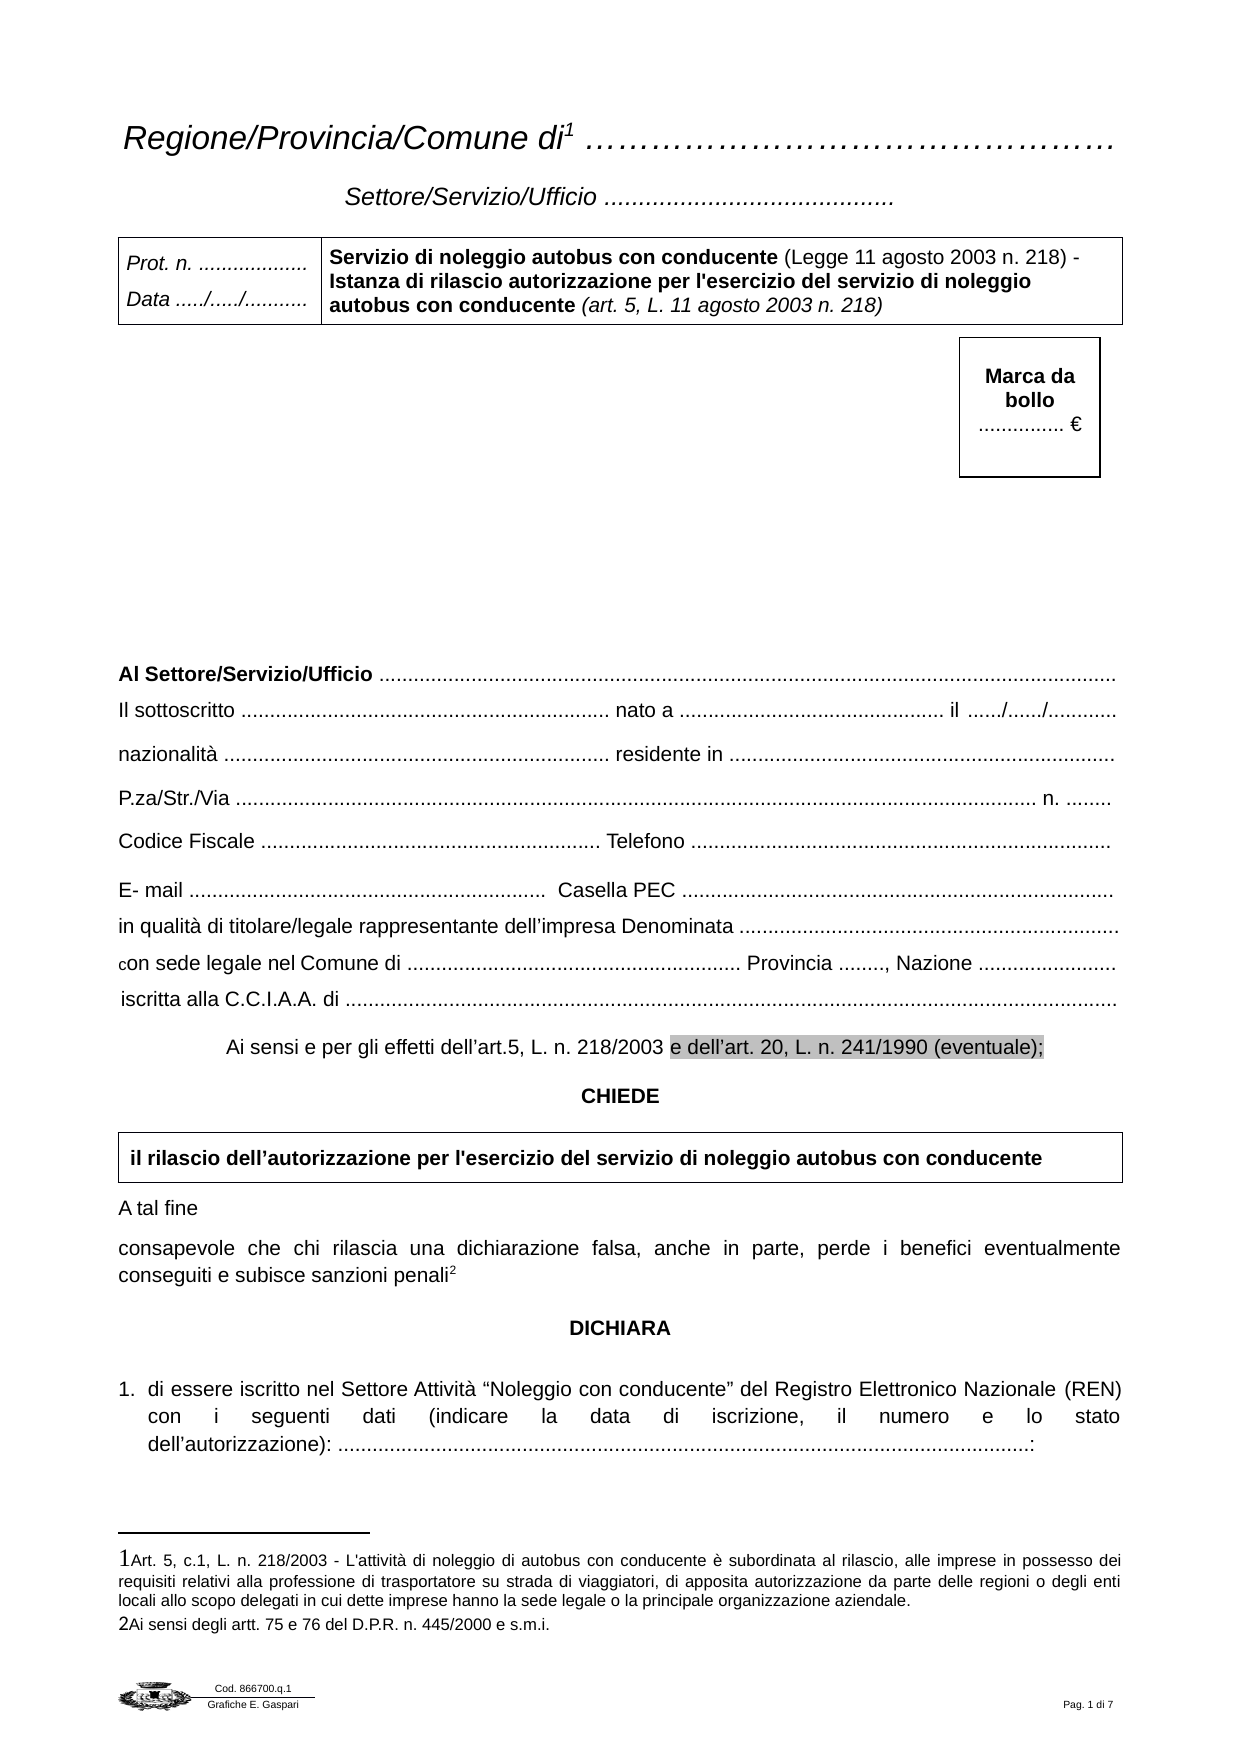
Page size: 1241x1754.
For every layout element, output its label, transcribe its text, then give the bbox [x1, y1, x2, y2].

subtitle CHIEDE [118, 1084, 1122, 1108]
text Al Settore/Servizio/Ufficio ................................................................................................................................ [118, 662, 1122, 686]
text Ai sensi e per gli effetti dell’art.5, L. n. 218/2003 e dell’art. 20, L. n. 241/1990 (eventuale); [118, 1035, 1122, 1059]
text Ai sensi degli artt. 75 e 76 del D.P.R. n. 445/2000 e s.m.i. [118, 1610, 1122, 1636]
text E- mail .............................................................. Casella PEC ........................................................................... [118, 877, 1122, 901]
text Il sottoscritto ................................................................ nato a .............................................. il ....../....../............ [118, 698, 1122, 722]
text con sede legale nel Comune di .......................................................... Provincia ........, Nazione ........................ [118, 950, 1122, 974]
text A tal fine [118, 1196, 1122, 1219]
text P.za/Str./Via ........................................................................................................................................... n. ........ [118, 785, 1122, 809]
subtitle DICHIARA [118, 1316, 1122, 1339]
text nazionalità ................................................................... residente in ................................................................... [118, 742, 1122, 766]
text Settore/Servizio/Ufficio .......................................... [118, 182, 1122, 210]
table_header Servizio di noleggio autobus con conducente (Legge 11 agosto 2003 n. 218) - Istanza di rilascio autorizzazione per l'esercizio del servizio di noleggio autobus con conducente (art. 5, L. 11 agosto 2003 n. 218) [322, 238, 1122, 324]
table_header Prot. n. ................... Data ...../...../........... [119, 238, 321, 324]
text consapevole che chi rilascia una dichiarazione falsa, anche in parte, perde i benefici eventualmente conseguiti e subisce sanzioni penali [118, 1236, 1122, 1287]
text in qualità di titolare/legale rappresentante dell’impresa Denominata .................................................................. [118, 914, 1122, 938]
text Art. 5, c.1, L. n. 218/2003 - L'attività di noleggio di autobus con conducente è subordinata al rilascio, alle imprese in possesso dei requisiti relativi alla professione di trasportatore su strada di viaggiatori, di apposita autorizzazione da parte delle regioni o degli enti locali allo scopo delegati in cui dette imprese hanno la sede legale o la principale organizzazione aziendale. [118, 1543, 1122, 1610]
text iscritta alla C.C.I.A.A. di ...................................................................................................................................... [118, 987, 1122, 1011]
text Marca da bollo ............... € [974, 364, 1085, 436]
text Codice Fiscale ........................................................... Telefono ......................................................................... [118, 829, 1122, 853]
text Regione/Provincia/Comune di ………………………………………… [118, 118, 1122, 157]
table_header il rilascio dell’autorizzazione per l'esercizio del servizio di noleggio autobus con conducente [119, 1133, 1122, 1182]
list di essere iscritto nel Settore Attività “Noleggio con conducente” del Registro Elettronico Nazionale (REN) con i seguenti dati (indicare la data di iscrizione, il numero e lo stato dell’autorizzazione): ........................................................................................................................: [118, 1377, 1122, 1456]
